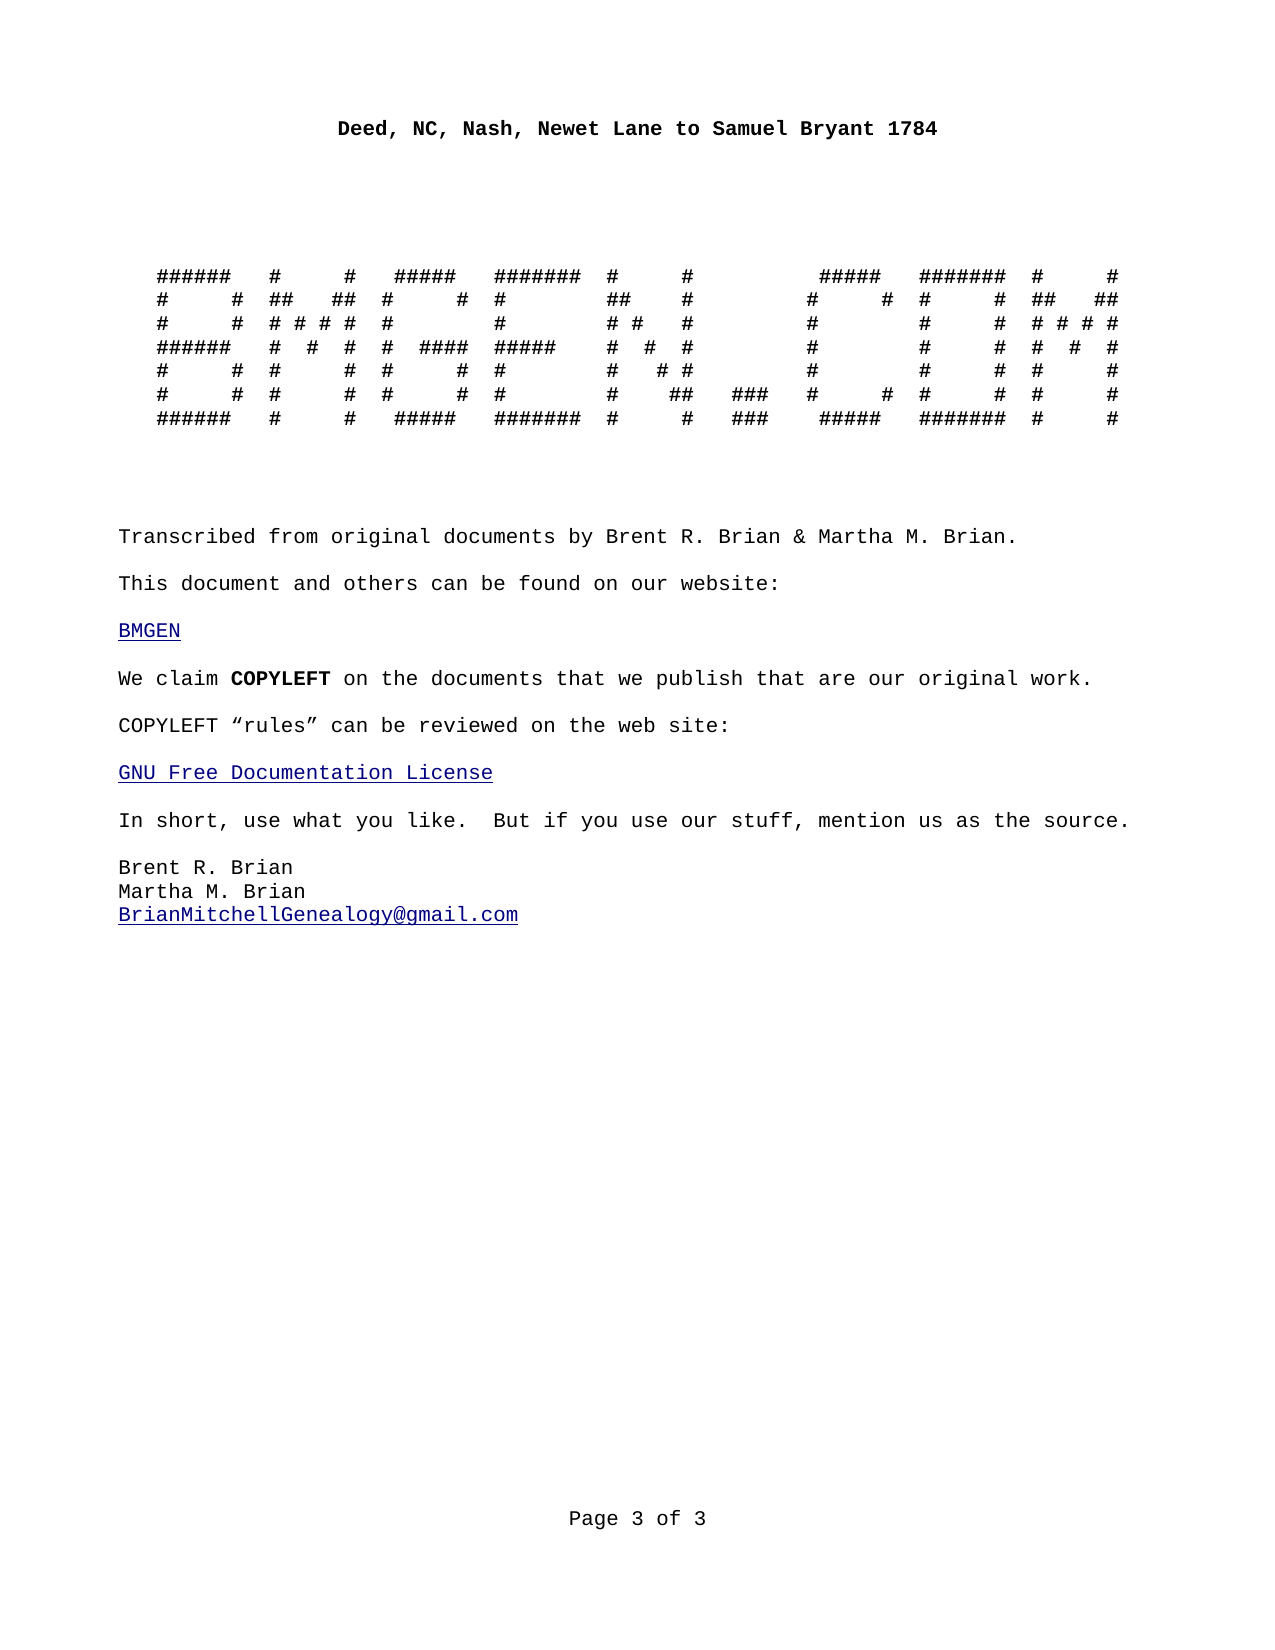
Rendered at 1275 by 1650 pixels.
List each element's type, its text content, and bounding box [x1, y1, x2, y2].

text We claim COPYLEFT on the documents that we publish that are our original work. [118, 668, 1157, 691]
text BrianMitchellGenealogy@gmail.com [118, 904, 1157, 928]
text Transcribed from original documents by Brent R. Brian & Martha M. Brian. [118, 526, 1157, 549]
text ###### # # ##### ####### # # ##### ####### # # [118, 266, 1157, 289]
text # # # # # # # # ## ### # # # # # # [118, 384, 1157, 408]
text GNU Free Documentation License [118, 762, 1157, 786]
text # # # # # # # # # # # # # # # [118, 360, 1157, 384]
text Brent R. Brian [118, 857, 1157, 881]
text # # ## ## # # # ## # # # # # ## ## [118, 289, 1157, 313]
text # # # # # # # # # # # # # # # # # # [118, 313, 1157, 337]
text COPYLEFT “rules” can be reviewed on the web site: [118, 715, 1157, 739]
text BMGEN [118, 621, 1157, 644]
text ###### # # # # #### ##### # # # # # # # # # [118, 337, 1157, 360]
text This document and others can be found on our website: [118, 573, 1157, 597]
text In short, use what you like. But if you use our stuff, mention us as the source. [118, 810, 1157, 833]
text Martha M. Brian [118, 881, 1157, 904]
text ###### # # ##### ####### # # ### ##### ####### # # [118, 408, 1157, 431]
